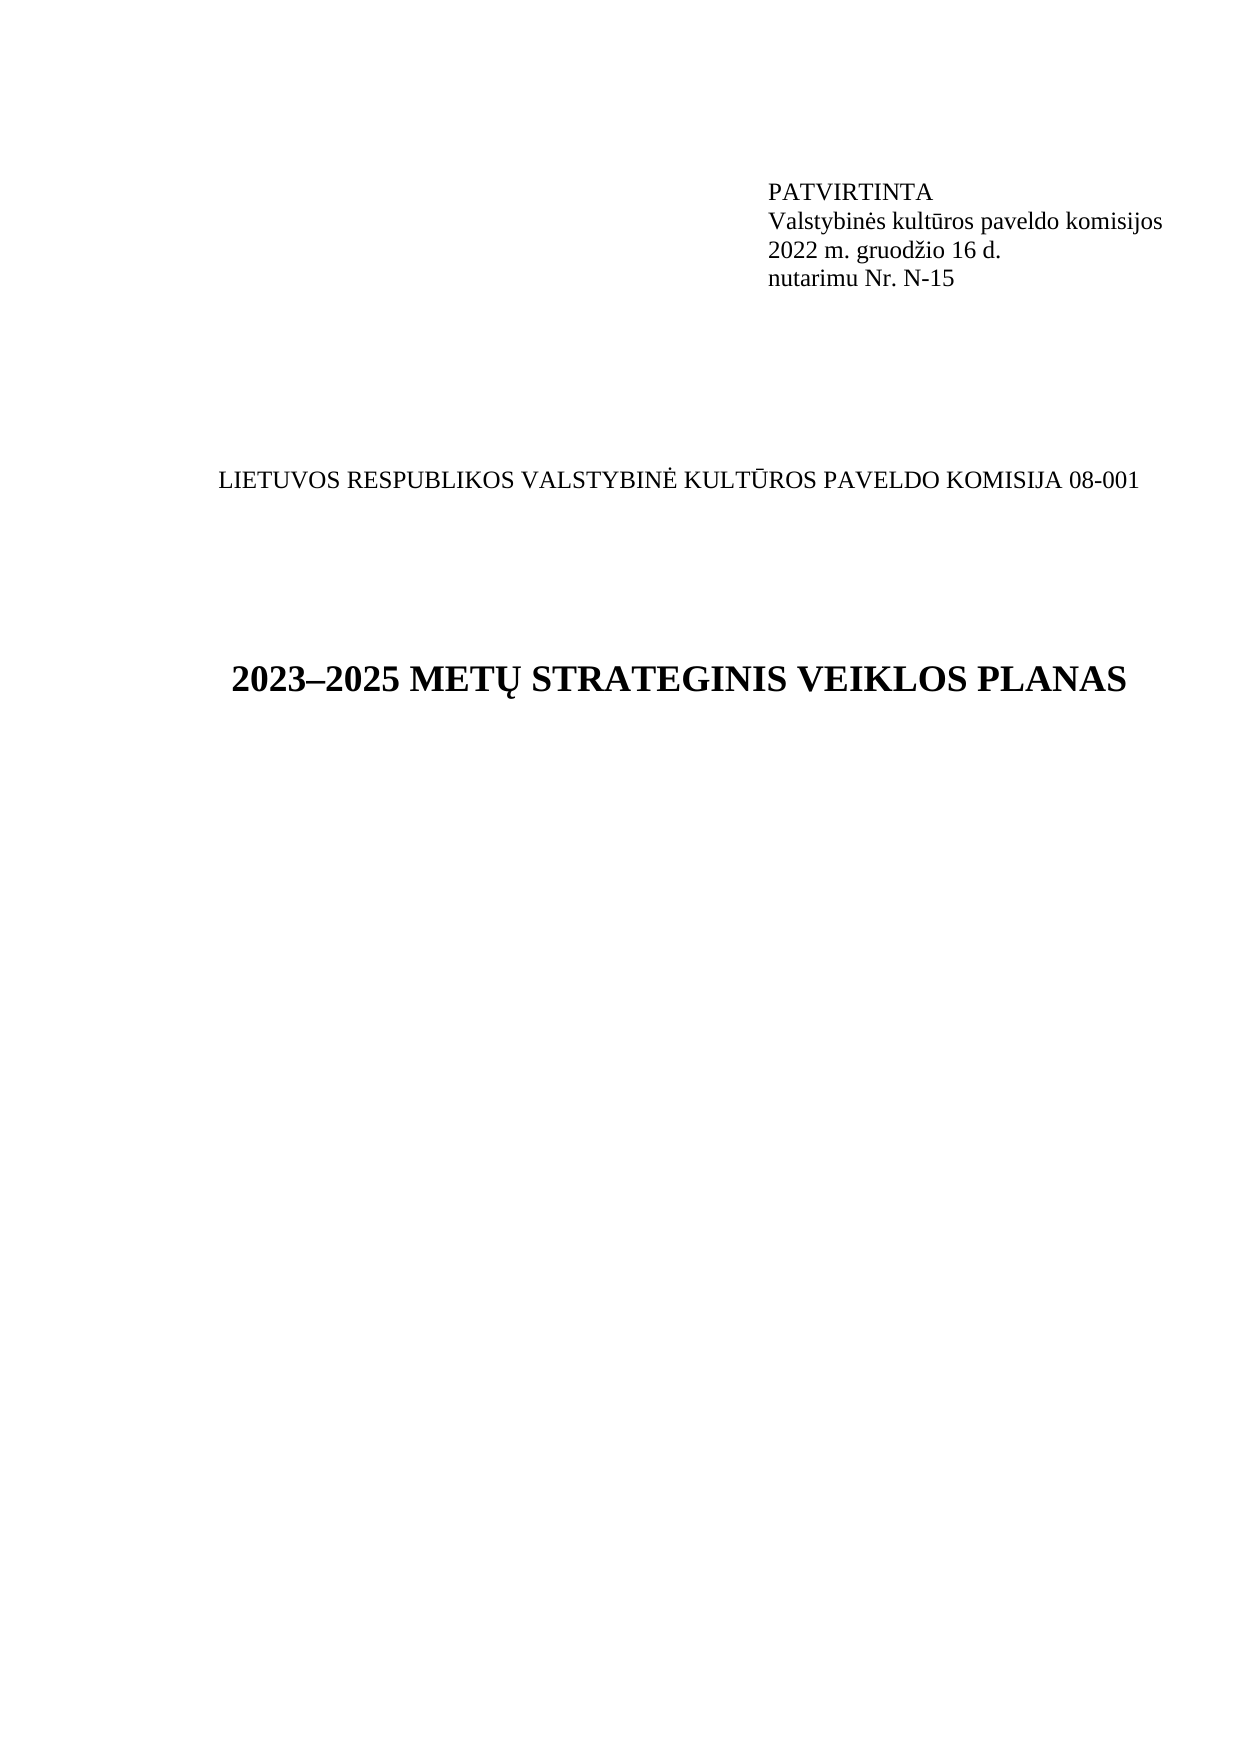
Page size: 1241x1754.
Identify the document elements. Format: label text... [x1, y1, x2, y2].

text nutarimu Nr. N-15 [768, 263, 1181, 292]
text Valstybinės kultūros paveldo komisijos [768, 206, 1181, 235]
text PATVIRTINTA [768, 177, 1181, 206]
text 2022 m. gruodžio 16 d. [768, 235, 1181, 263]
text 2023–2025 METŲ STRATEGINIS VEIKLOS PLANAS [177, 657, 1181, 700]
text LIETUVOS RESPUBLIKOS VALSTYBINĖ KULTŪROS PAVELDO KOMISIJA 08-001 [177, 465, 1181, 493]
